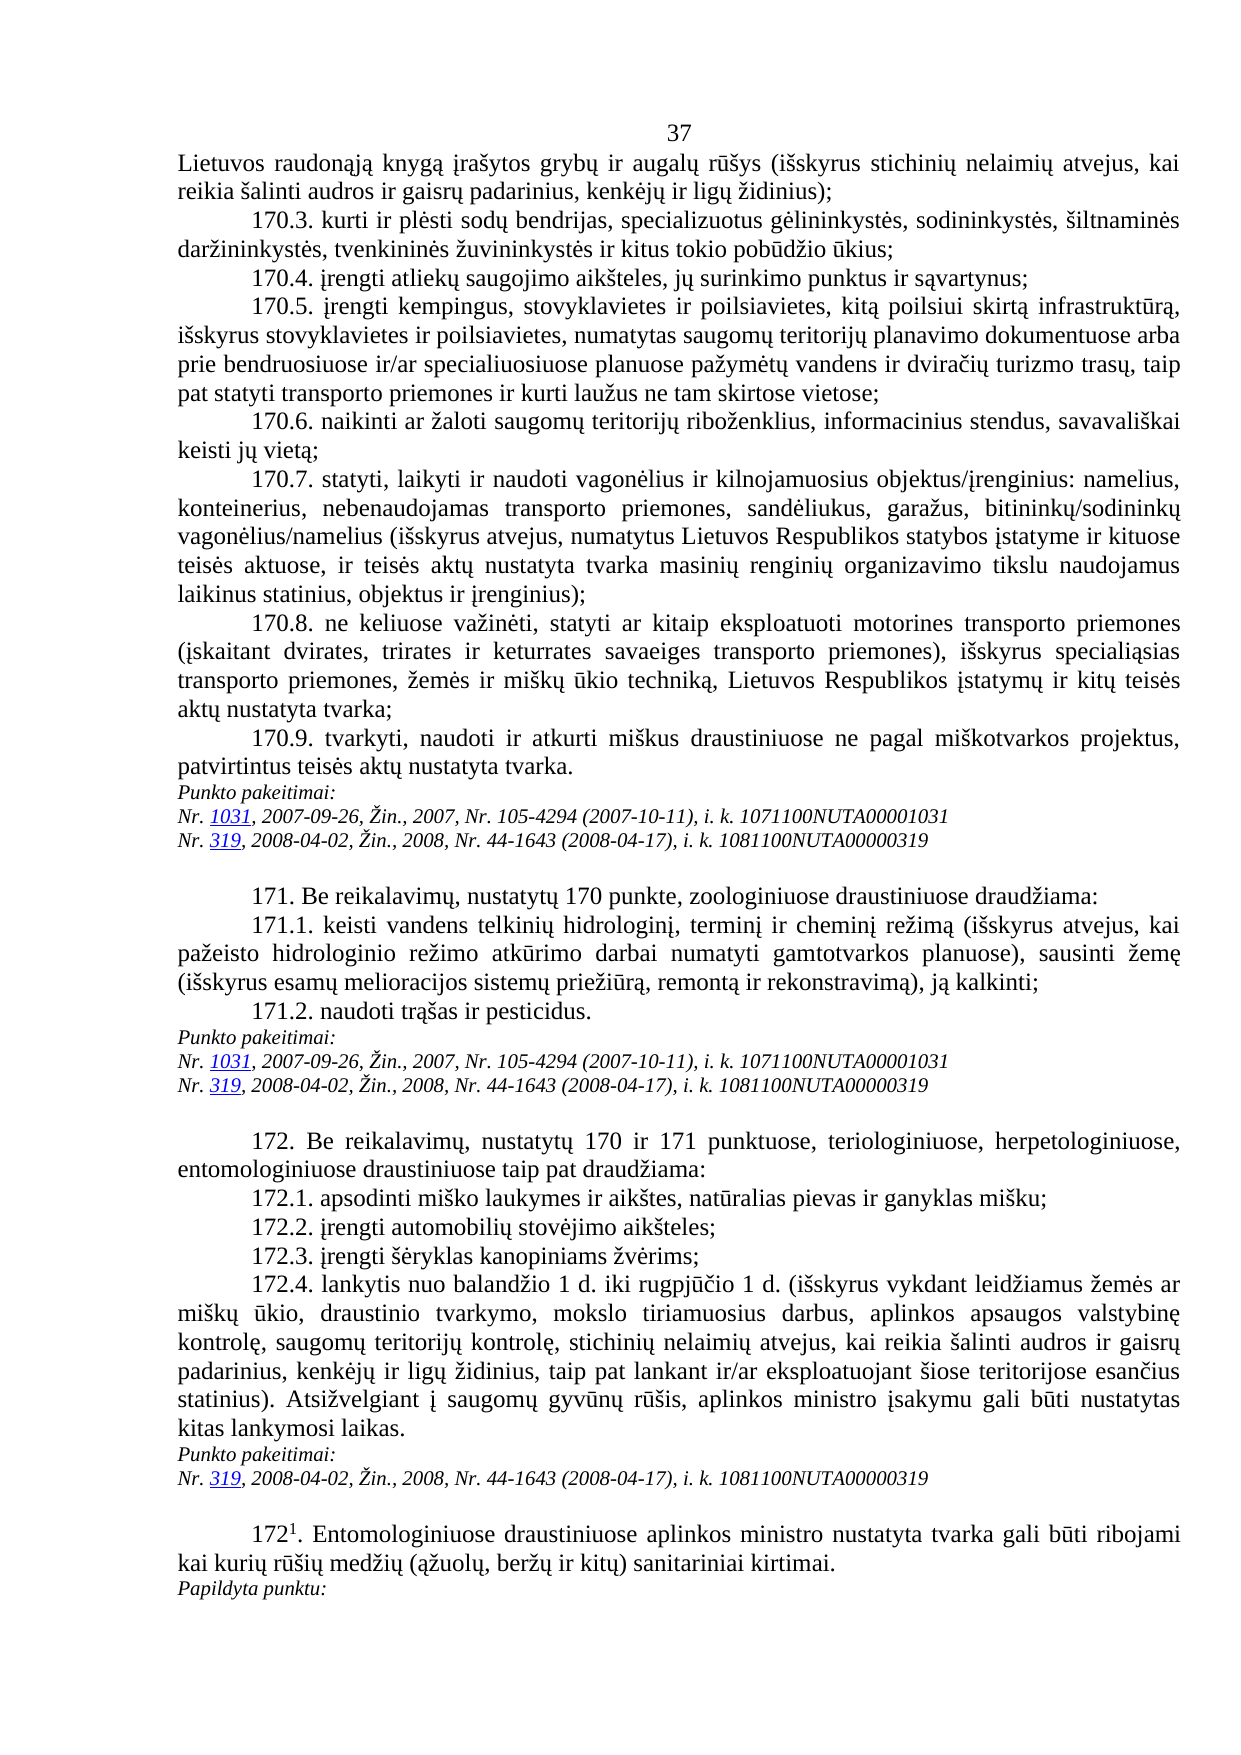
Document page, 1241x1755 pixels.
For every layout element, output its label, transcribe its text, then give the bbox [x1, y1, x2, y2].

text Punkto pakeitimai: [177, 1442, 1181, 1466]
text 170.9. tvarkyti, naudoti ir atkurti miškus draustiniuose ne pagal miškotvarkos projektus, patvirtintus teisės aktų nustatyta tvarka. [177, 723, 1181, 780]
text 172.4. lankytis nuo balandžio 1 d. iki rugpjūčio 1 d. (išskyrus vykdant leidžiamus žemės ar miškų ūkio, draustinio tvarkymo, mokslo tiriamuosius darbus, aplinkos apsaugos valstybinę kontrolę, saugomų teritorijų kontrolę, stichinių nelaimių atvejus, kai reikia šalinti audros ir gaisrų padarinius, kenkėjų ir ligų židinius, taip pat lankant ir/ar eksploatuojant šiose teritorijose esančius statinius). Atsižvelgiant į saugomų gyvūnų rūšis, aplinkos ministro įsakymu gali būti nustatytas kitas lankymosi laikas. [177, 1269, 1181, 1442]
text 171.1. keisti vandens telkinių hidrologinį, terminį ir cheminį režimą (išskyrus atvejus, kai pažeisto hidrologinio režimo atkūrimo darbai numatyti gamtotvarkos planuose), sausinti žemę (išskyrus esamų melioracijos sistemų priežiūrą, remontą ir rekonstravimą), ją kalkinti; [177, 910, 1181, 996]
text Nr. 1031, 2007-09-26, Žin., 2007, Nr. 105-4294 (2007-10-11), i. k. 1071100NUTA00001031 [177, 804, 1181, 828]
text Punkto pakeitimai: [177, 780, 1181, 804]
text 170.7. statyti, laikyti ir naudoti vagonėlius ir kilnojamuosius objektus/įrenginius: namelius, konteinerius, nebenaudojamas transporto priemones, sandėliukus, garažus, bitininkų/sodininkų vagonėlius/namelius (išskyrus atvejus, numatytus Lietuvos Respublikos statybos įstatyme ir kituose teisės aktuose, ir teisės aktų nustatyta tvarka masinių renginių organizavimo tikslu naudojamus laikinus statinius, objektus ir įrenginius); [177, 464, 1181, 608]
text 172.2. įrengti automobilių stovėjimo aikšteles; [177, 1212, 1181, 1241]
text 170.3. kurti ir plėsti sodų bendrijas, specializuotus gėlininkystės, sodininkystės, šiltnaminės daržininkystės, tvenkininės žuvininkystės ir kitus tokio pobūdžio ūkius; [177, 205, 1181, 263]
text Papildyta punktu: [177, 1576, 1181, 1600]
text 170.5. įrengti kempingus, stovyklavietes ir poilsiavietes, kitą poilsiui skirtą infrastruktūrą, išskyrus stovyklavietes ir poilsiavietes, numatytas saugomų teritorijų planavimo dokumentuose arba prie bendruosiuose ir/ar specialiuosiuose planuose pažymėtų vandens ir dviračių turizmo trasų, taip pat statyti transporto priemones ir kurti laužus ne tam skirtose vietose; [177, 291, 1181, 406]
text Lietuvos raudonąją knygą įrašytos grybų ir augalų rūšys (išskyrus stichinių nelaimių atvejus, kai reikia šalinti audros ir gaisrų padarinius, kenkėjų ir ligų židinius); [177, 148, 1181, 205]
text Punkto pakeitimai: [177, 1025, 1181, 1049]
text 170.8. ne keliuose važinėti, statyti ar kitaip eksploatuoti motorines transporto priemones (įskaitant dvirates, trirates ir keturrates savaeiges transporto priemones), išskyrus specialiąsias transporto priemones, žemės ir miškų ūkio techniką, Lietuvos Respublikos įstatymų ir kitų teisės aktų nustatyta tvarka; [177, 608, 1181, 723]
text Nr. 319, 2008-04-02, Žin., 2008, Nr. 44-1643 (2008-04-17), i. k. 1081100NUTA00000319 [177, 1073, 1181, 1097]
text Nr. 319, 2008-04-02, Žin., 2008, Nr. 44-1643 (2008-04-17), i. k. 1081100NUTA00000319 [177, 828, 1181, 852]
text Nr. 319, 2008-04-02, Žin., 2008, Nr. 44-1643 (2008-04-17), i. k. 1081100NUTA00000319 [177, 1466, 1181, 1490]
text 172. Be reikalavimų, nustatytų 170 ir 171 punktuose, teriologiniuose, herpetologiniuose, entomologiniuose draustiniuose taip pat draudžiama: [177, 1126, 1181, 1183]
text 170.6. naikinti ar žaloti saugomų teritorijų riboženklius, informacinius stendus, savavališkai keisti jų vietą; [177, 406, 1181, 464]
text Nr. 1031, 2007-09-26, Žin., 2007, Nr. 105-4294 (2007-10-11), i. k. 1071100NUTA00001031 [177, 1049, 1181, 1073]
text 171. Be reikalavimų, nustatytų 170 punkte, zoologiniuose draustiniuose draudžiama: [177, 881, 1181, 910]
text 170.4. įrengti atliekų saugojimo aikšteles, jų surinkimo punktus ir sąvartynus; [177, 263, 1181, 291]
text 172.1. apsodinti miško laukymes ir aikštes, natūralias pievas ir ganyklas mišku; [177, 1183, 1181, 1212]
text 171.2. naudoti trąšas ir pesticidus. [177, 996, 1181, 1025]
text 1721. Entomologiniuose draustiniuose aplinkos ministro nustatyta tvarka gali būti ribojami kai kurių rūšių medžių (ąžuolų, beržų ir kitų) sanitariniai kirtimai. [177, 1519, 1181, 1576]
text 172.3. įrengti šėryklas kanopiniams žvėrims; [177, 1241, 1181, 1269]
